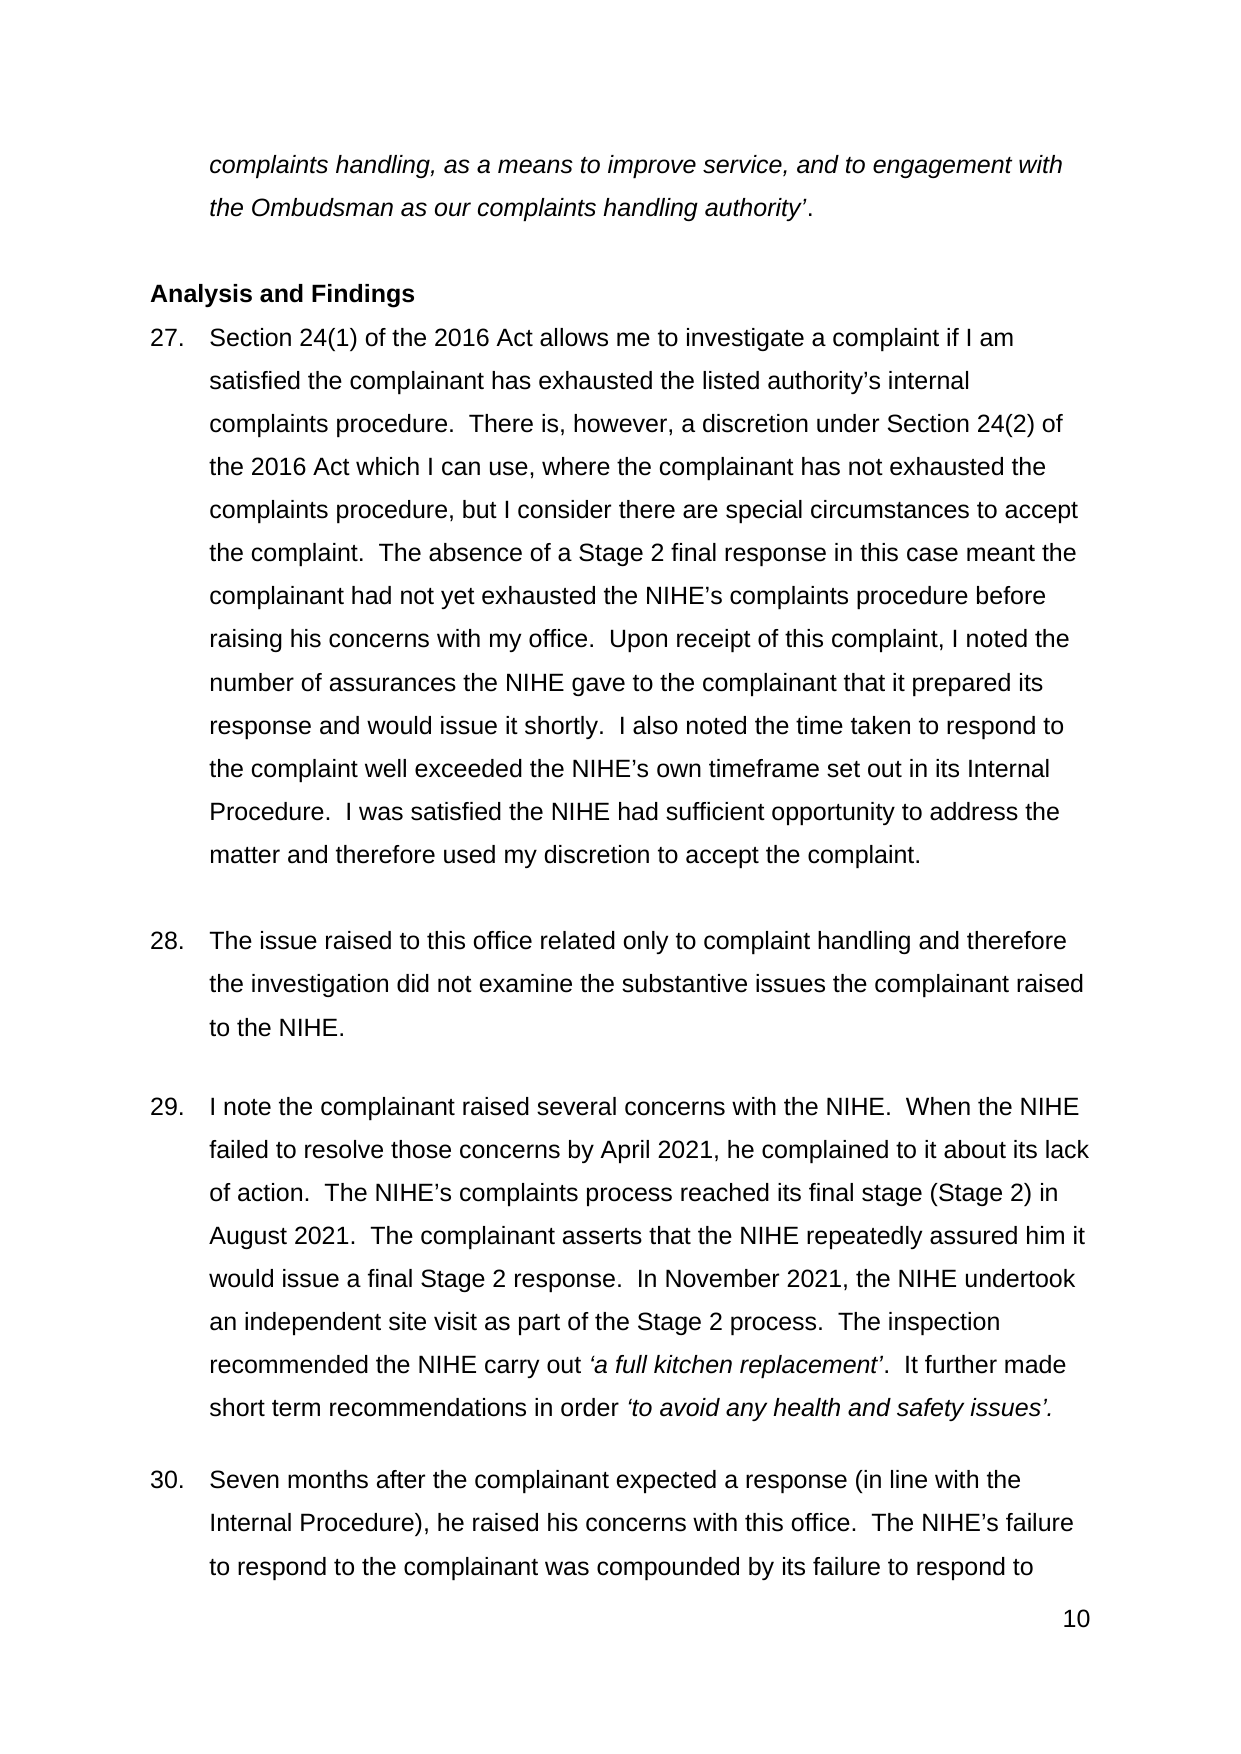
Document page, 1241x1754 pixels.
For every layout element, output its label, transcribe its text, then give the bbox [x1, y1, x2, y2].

list Seven months after the complainant expected a response (in line with the Internal Procedure), he raised his concerns with this office. The NIHE’s failure to respond to the complainant was compounded by its failure to respond to [150, 1465, 1090, 1580]
list Section 24(1) of the 2016 Act allows me to investigate a complaint if I am satisfied the complainant has exhausted the listed authority’s internal complaints procedure. There is, however, a discretion under Section 24(2) of the 2016 Act which I can use, where the complainant has not exhausted the complaints procedure, but I consider there are special circumstances to accept the complaint. The absence of a Stage 2 final response in this case meant the complainant had not yet exhausted the NIHE’s complaints procedure before raising his concerns with my office. Upon receipt of this complaint, I noted the number of assurances the NIHE gave to the complainant that it prepared its response and would issue it shortly. I also noted the time taken to respond to the complaint well exceeded the NIHE’s own timeframe set out in its Internal Procedure. I was satisfied the NIHE had sufficient opportunity to address the matter and therefore used my discretion to accept the complaint. [150, 322, 1090, 869]
list I note the complainant raised several concerns with the NIHE. When the NIHE failed to resolve those concerns by April 2021, he complained to it about its lack of action. The NIHE’s complaints process reached its final stage (Stage 2) in August 2021. The complainant asserts that the NIHE repeatedly assured him it would issue a final Stage 2 response. In November 2021, the NIHE undertook an independent site visit as part of the Stage 2 process. The inspection recommended the NIHE carry out ‘a full kitchen replacement’. It further made short term recommendations in order ‘to avoid any health and safety issues’. [150, 1092, 1090, 1422]
list The issue raised to this office related only to complaint handling and therefore the investigation did not examine the substantive issues the complainant raised to the NIHE. [150, 926, 1090, 1041]
list Analysis and Findings [150, 279, 1090, 308]
list complaints handling, as a means to improve service, and to engagement with the Ombudsman as our complaints handling authority’. [150, 150, 1090, 222]
